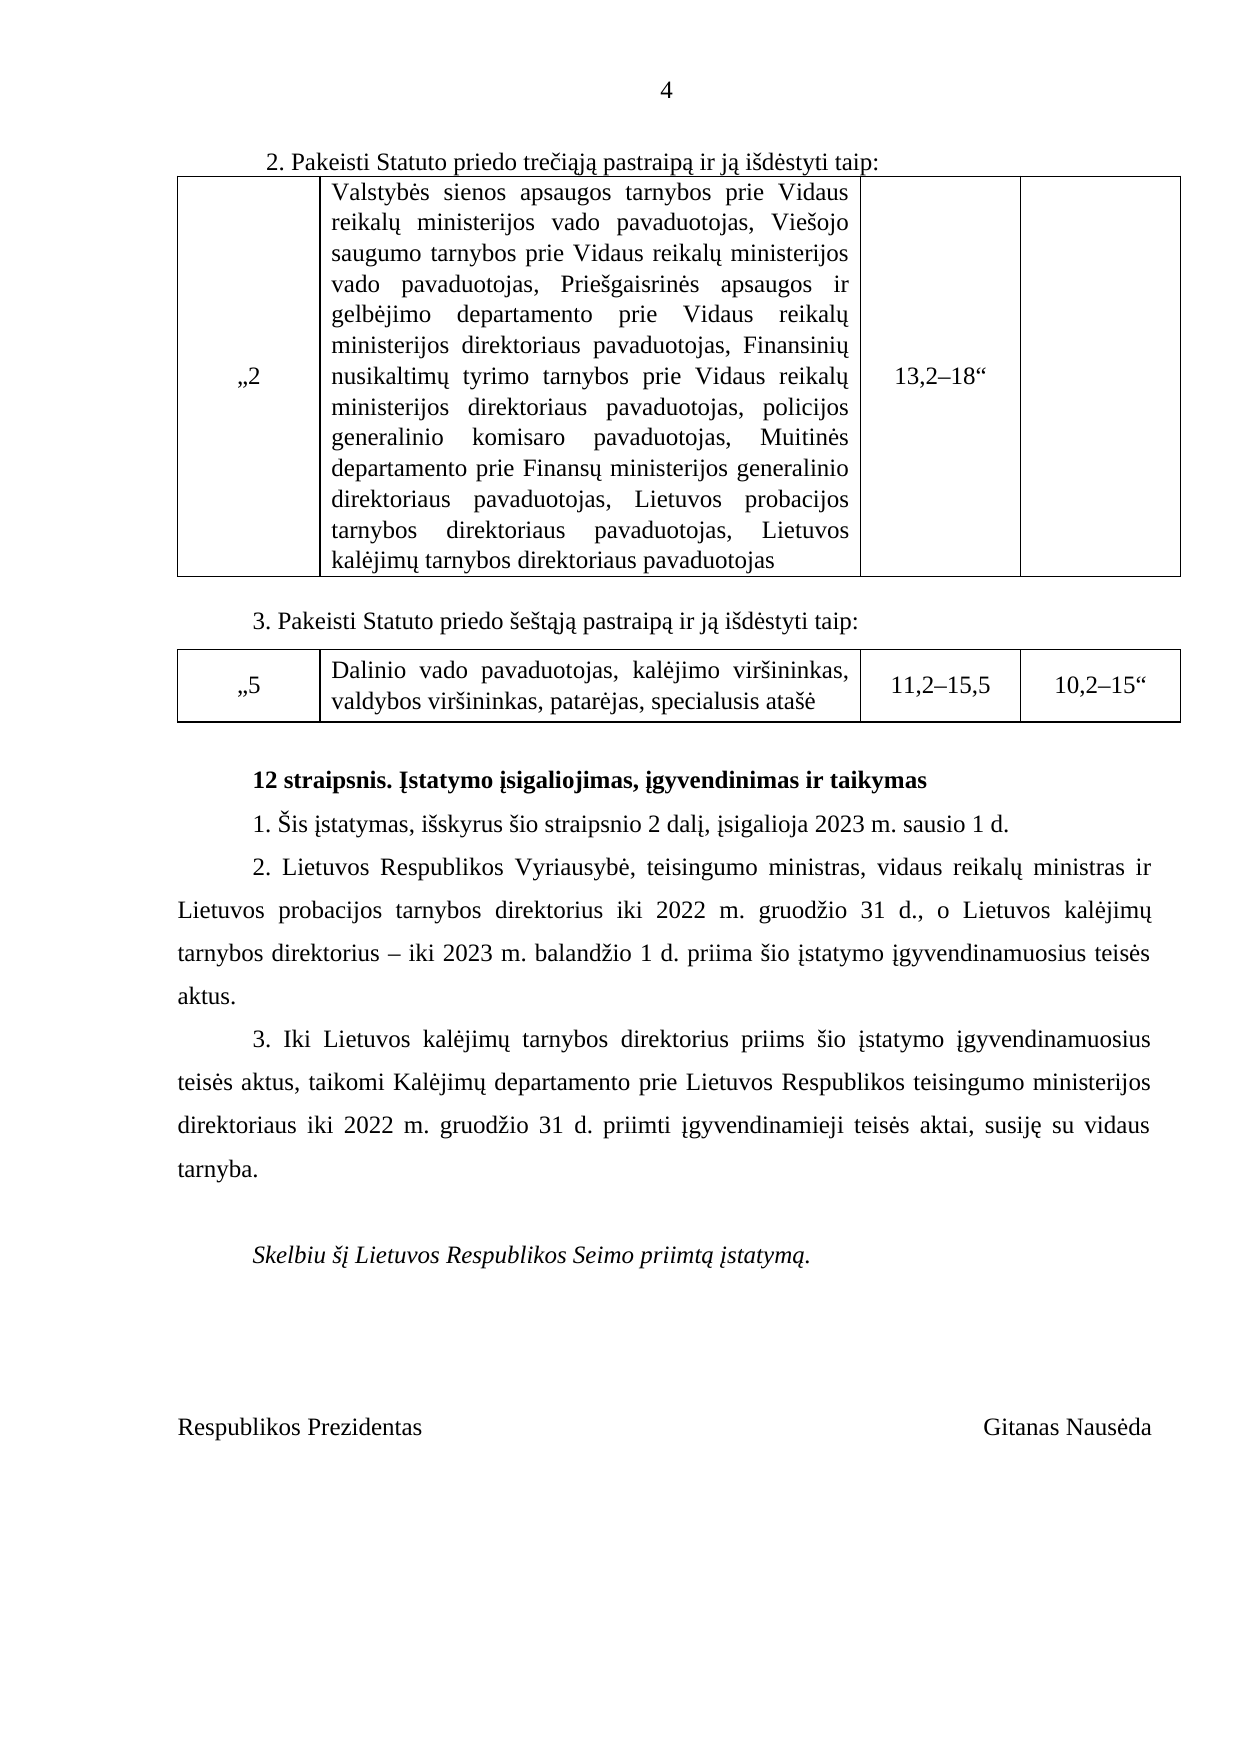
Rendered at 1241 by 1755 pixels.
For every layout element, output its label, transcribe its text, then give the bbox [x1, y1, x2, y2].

text 2. Lietuvos Respublikos Vyriausybė, teisingumo ministras, vidaus reikalų ministras ir Lietuvos probacijos tarnybos direktorius iki 2022 m. gruodžio 31 d., o Lietuvos kalėjimų tarnybos direktorius – iki 2023 m. balandžio 1 d. priima šio įstatymo įgyvendinamuosius teisės aktus. [177, 852, 1152, 1010]
text 3. Iki Lietuvos kalėjimų tarnybos direktorius priims šio įstatymo įgyvendinamuosius teisės aktus, taikomi Kalėjimų departamento prie Lietuvos Respublikos teisingumo ministerijos direktoriaus iki 2022 m. gruodžio 31 d. priimti įgyvendinamieji teisės aktai, susiję su vidaus tarnyba. [177, 1024, 1152, 1182]
table_header Valstybės sienos apsaugos tarnybos prie Vidaus reikalų ministerijos vado pavaduotojas, Viešojo saugumo tarnybos prie Vidaus reikalų ministerijos vado pavaduotojas, Priešgaisrinės apsaugos ir gelbėjimo departamento prie Vidaus reikalų ministerijos direktoriaus pavaduotojas, Finansinių nusikaltimų tyrimo tarnybos prie Vidaus reikalų ministerijos direktoriaus pavaduotojas, policijos generalinio komisaro pavaduotojas, Muitinės departamento prie Finansų ministerijos generalinio direktoriaus pavaduotojas, Lietuvos probacijos tarnybos direktoriaus pavaduotojas, Lietuvos kalėjimų tarnybos direktoriaus pavaduotojas [321, 177, 860, 576]
table_header 13,2–18“ [861, 177, 1020, 576]
table_header 11,2–15,5 [861, 650, 1020, 721]
table_header [1021, 177, 1180, 576]
table_header „5 [178, 650, 319, 721]
text 12 straipsnis. Įstatymo įsigaliojimas, įgyvendinimas ir taikymas [177, 766, 1152, 794]
text Respublikos Prezidentas Gitanas Nausėda [177, 1412, 1152, 1441]
table_header 10,2–15“ [1021, 650, 1180, 721]
table_header Dalinio vado pavaduotojas, kalėjimo viršininkas, valdybos viršininkas, patarėjas, specialusis atašė [321, 650, 860, 721]
text Skelbiu šį Lietuvos Respublikos Seimo priimtą įstatymą. [177, 1240, 1152, 1269]
text 2. Pakeisti Statuto priedo trečiąją pastraipą ir ją išdėstyti taip: [177, 147, 1152, 176]
text 1. Šis įstatymas, išskyrus šio straipsnio 2 dalį, įsigalioja 2023 m. sausio 1 d. [177, 809, 1152, 837]
table_header „2 [178, 177, 319, 576]
text 3. Pakeisti Statuto priedo šeštąją pastraipą ir ją išdėstyti taip: [177, 606, 1152, 635]
